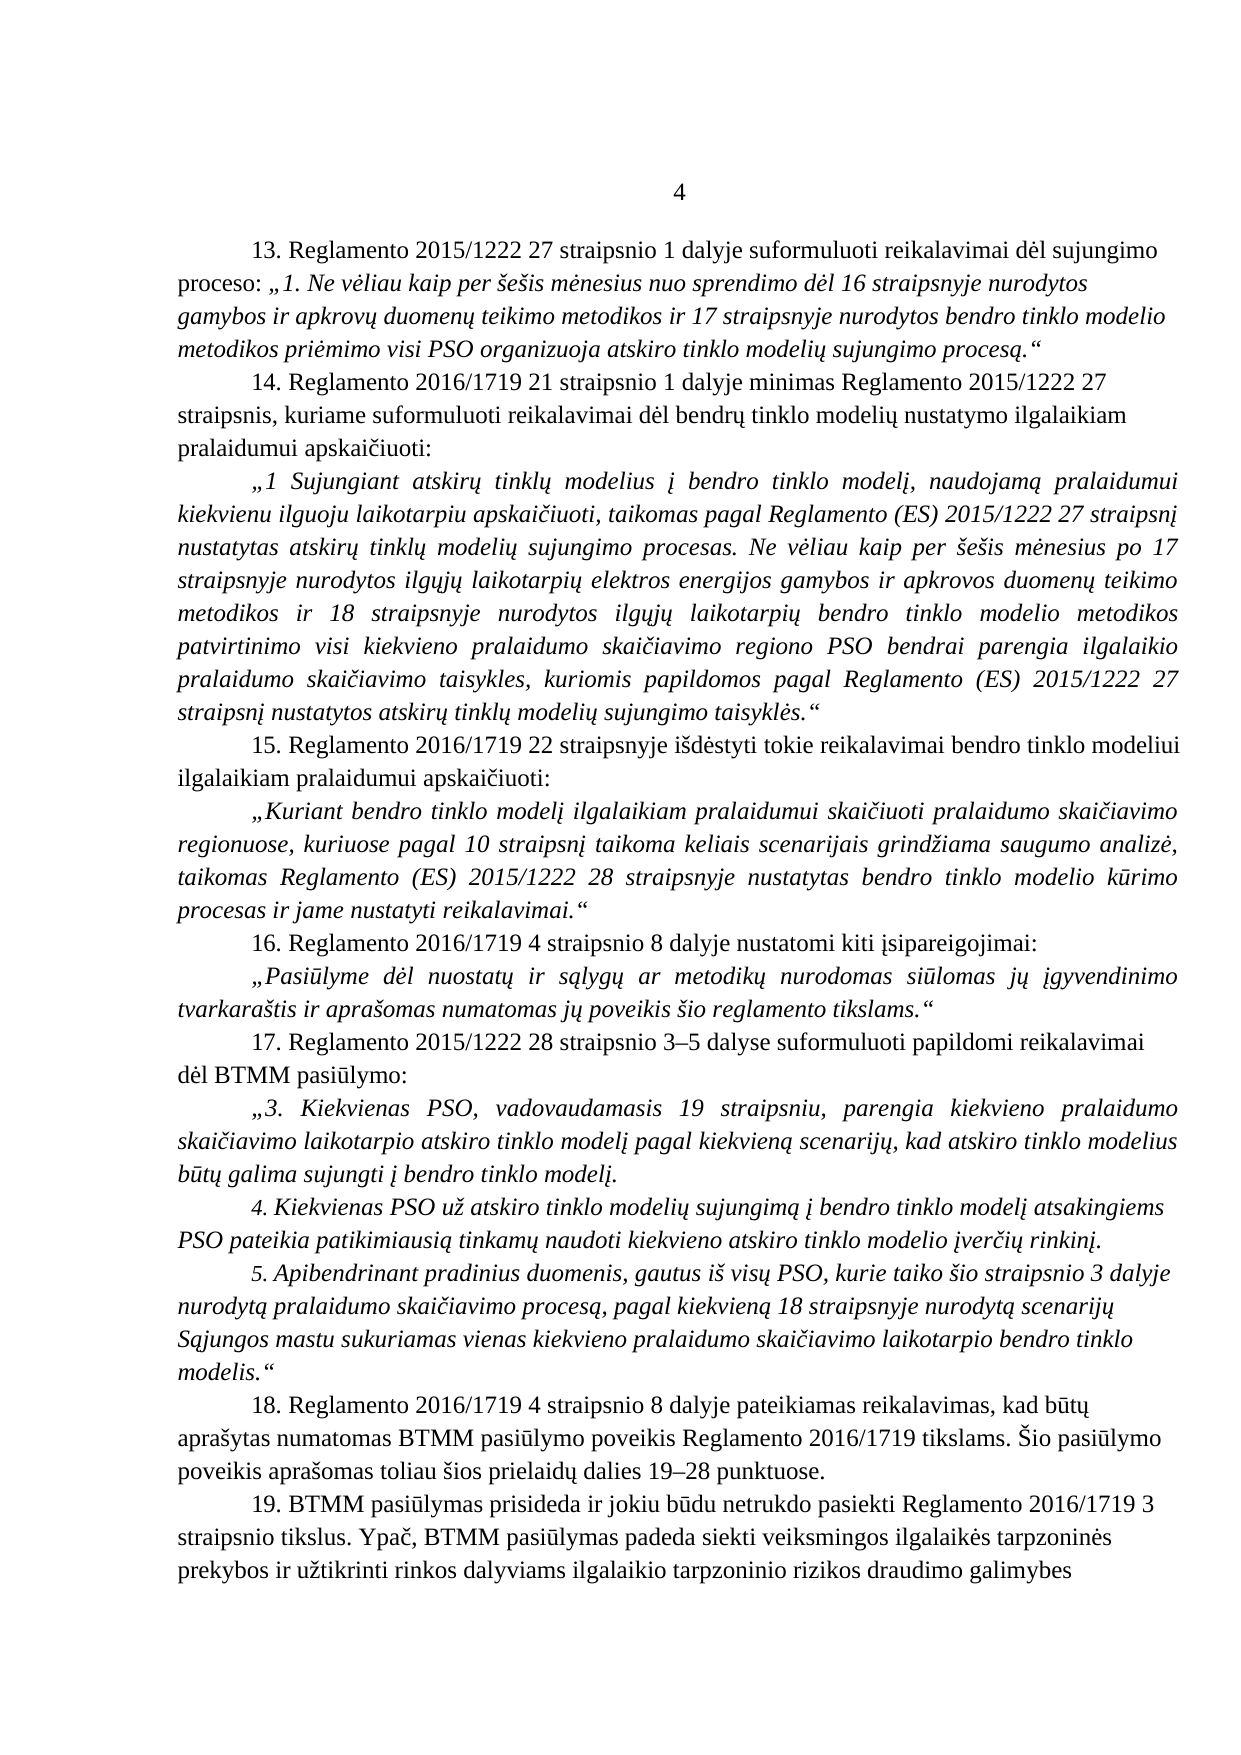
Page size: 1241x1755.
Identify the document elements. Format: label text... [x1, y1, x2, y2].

text „1 Sujungiant atskirų tinklų modelius į bendro tinklo modelį, naudojamą pralaidumui kiekvienu ilguoju laikotarpiu apskaičiuoti, taikomas pagal Reglamento (ES) 2015/1222 27 straipsnį nustatytas atskirų tinklų modelių sujungimo procesas. Ne vėliau kaip per šešis mėnesius po 17 straipsnyje nurodytos ilgųjų laikotarpių elektros energijos gamybos ir apkrovos duomenų teikimo metodikos ir 18 straipsnyje nurodytos ilgųjų laikotarpių bendro tinklo modelio metodikos patvirtinimo visi kiekvieno pralaidumo skaičiavimo regiono PSO bendrai parengia ilgalaikio pralaidumo skaičiavimo taisykles, kuriomis papildomos pagal Reglamento (ES) 2015/1222 27 straipsnį nustatytos atskirų tinklų modelių sujungimo taisyklės.“ [177, 466, 1181, 726]
text 17. Reglamento 2015/1222 28 straipsnio 3–5 dalyse suformuluoti papildomi reikalavimai dėl BTMM pasiūlymo: [177, 1027, 1181, 1089]
text 19. BTMM pasiūlymas prisideda ir jokiu būdu netrukdo pasiekti Reglamento 2016/1719 3 straipsnio tikslus. Ypač, BTMM pasiūlymas padeda siekti veiksmingos ilgalaikės tarpzoninės prekybos ir užtikrinti rinkos dalyviams ilgalaikio tarpzoninio rizikos draudimo galimybes [177, 1489, 1181, 1584]
text „Pasiūlyme dėl nuostatų ir sąlygų ar metodikų nurodomas siūlomas jų įgyvendinimo tvarkaraštis ir aprašomas numatomas jų poveikis šio reglamento tikslams.“ [177, 961, 1181, 1023]
text „Kuriant bendro tinklo modelį ilgalaikiam pralaidumui skaičiuoti pralaidumo skaičiavimo regionuose, kuriuose pagal 10 straipsnį taikoma keliais scenarijais grindžiama saugumo analizė, taikomas Reglamento (ES) 2015/1222 28 straipsnyje nustatytas bendro tinklo modelio kūrimo procesas ir jame nustatyti reikalavimai.“ [177, 796, 1181, 924]
text 16. Reglamento 2016/1719 4 straipsnio 8 dalyje nustatomi kiti įsipareigojimai: [177, 928, 1181, 957]
text 5. Apibendrinant pradinius duomenis, gautus iš visų PSO, kurie taiko šio straipsnio 3 dalyje nurodytą pralaidumo skaičiavimo procesą, pagal kiekvieną 18 straipsnyje nurodytą scenarijų Sąjungos mastu sukuriamas vienas kiekvieno pralaidumo skaičiavimo laikotarpio bendro tinklo modelis.“ [177, 1258, 1181, 1386]
text „3. Kiekvienas PSO, vadovaudamasis 19 straipsniu, parengia kiekvieno pralaidumo skaičiavimo laikotarpio atskiro tinklo modelį pagal kiekvieną scenarijų, kad atskiro tinklo modelius būtų galima sujungti į bendro tinklo modelį. [177, 1093, 1181, 1188]
text 15. Reglamento 2016/1719 22 straipsnyje išdėstyti tokie reikalavimai bendro tinklo modeliui ilgalaikiam pralaidumui apskaičiuoti: [177, 730, 1181, 792]
text 18. Reglamento 2016/1719 4 straipsnio 8 dalyje pateikiamas reikalavimas, kad būtų aprašytas numatomas BTMM pasiūlymo poveikis Reglamento 2016/1719 tikslams. Šio pasiūlymo poveikis aprašomas toliau šios prielaidų dalies 19–28 punktuose. [177, 1390, 1181, 1485]
text 4. Kiekvienas PSO už atskiro tinklo modelių sujungimą į bendro tinklo modelį atsakingiems PSO pateikia patikimiausią tinkamų naudoti kiekvieno atskiro tinklo modelio įverčių rinkinį. [177, 1192, 1181, 1254]
text 13. Reglamento 2015/1222 27 straipsnio 1 dalyje suformuluoti reikalavimai dėl sujungimo proceso: „1. Ne vėliau kaip per šešis mėnesius nuo sprendimo dėl 16 straipsnyje nurodytos gamybos ir apkrovų duomenų teikimo metodikos ir 17 straipsnyje nurodytos bendro tinklo modelio metodikos priėmimo visi PSO organizuoja atskiro tinklo modelių sujungimo procesą.“ [177, 235, 1181, 362]
text 14. Reglamento 2016/1719 21 straipsnio 1 dalyje minimas Reglamento 2015/1222 27 straipsnis, kuriame suformuluoti reikalavimai dėl bendrų tinklo modelių nustatymo ilgalaikiam pralaidumui apskaičiuoti: [177, 367, 1181, 462]
